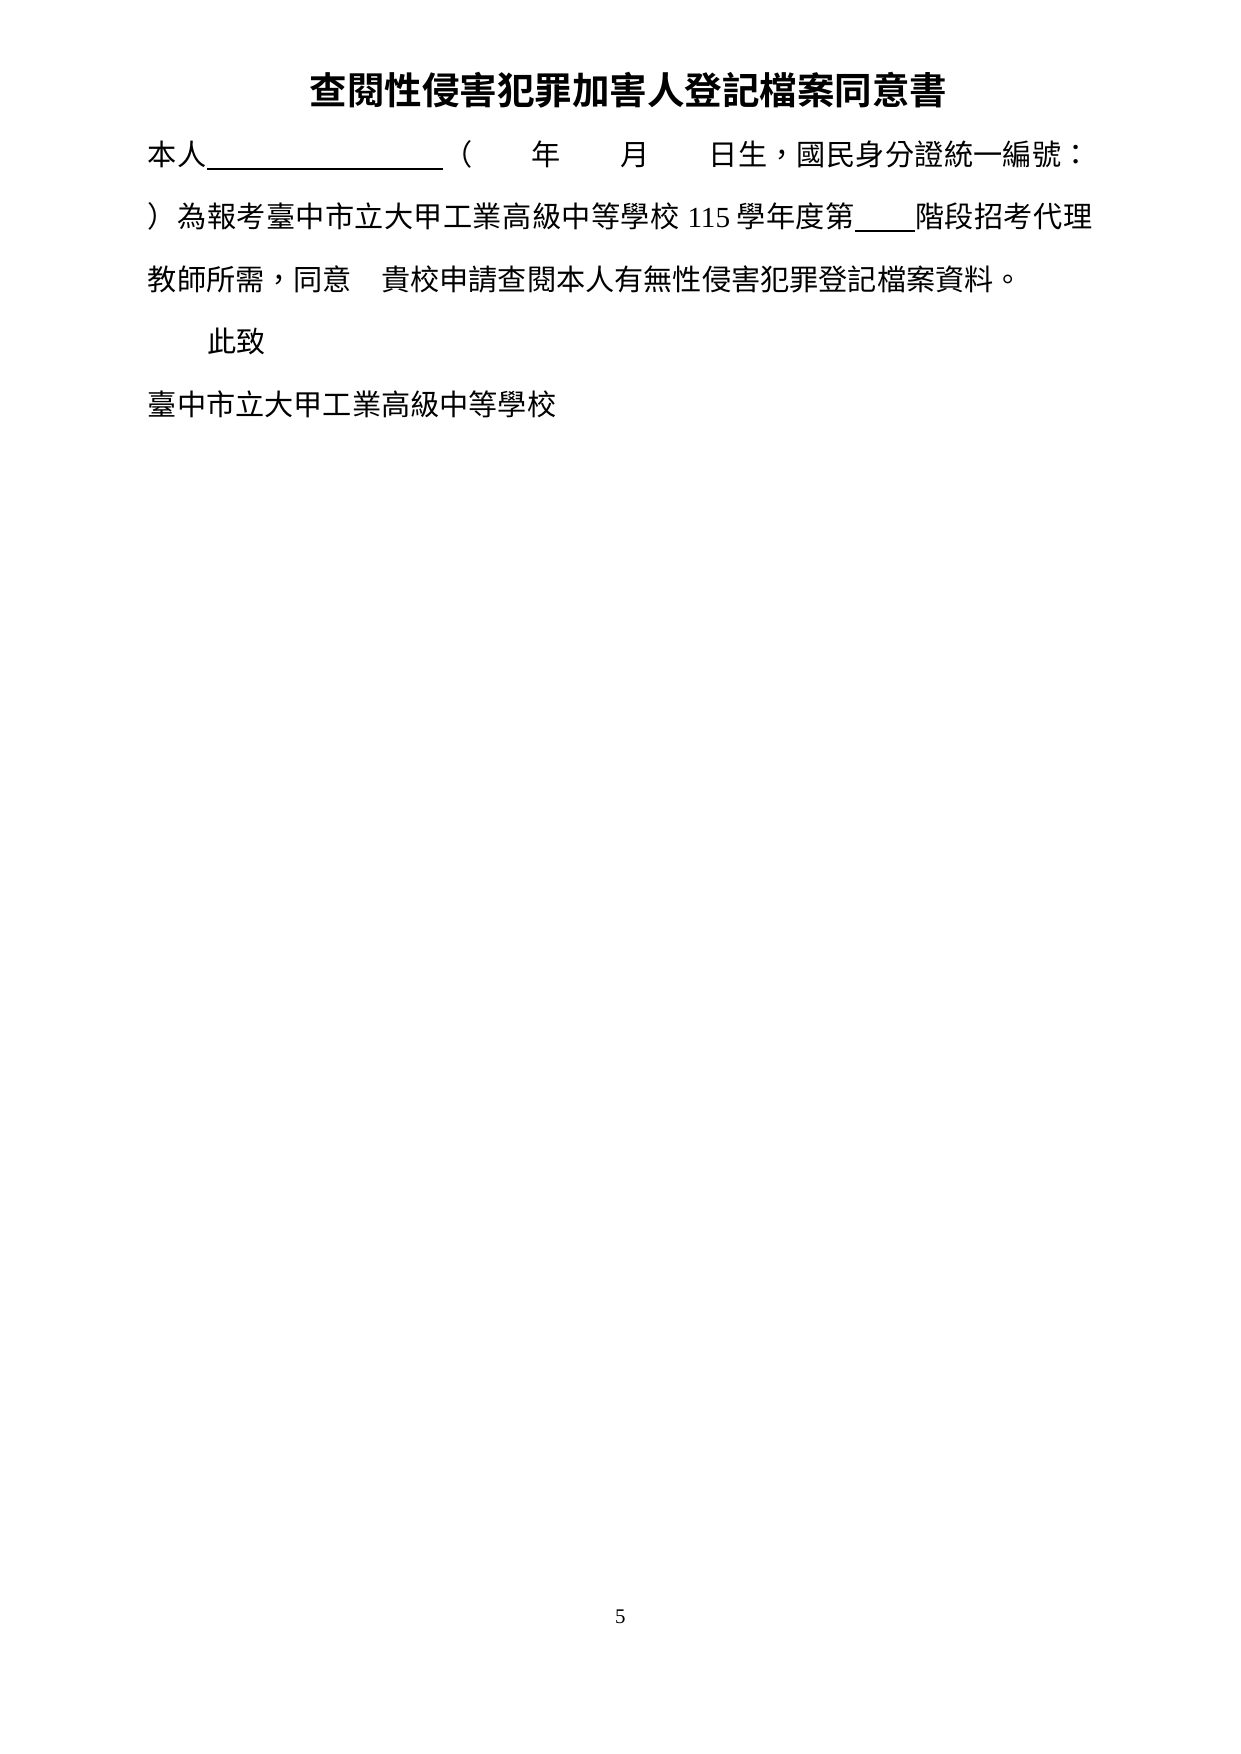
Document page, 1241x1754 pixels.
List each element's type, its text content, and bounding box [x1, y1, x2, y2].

text 查閱性侵害犯罪加害人登記檔案同意書 [148, 61, 1108, 115]
text 本人 （ 年 月 日生，國民身分證統一編號： ）為報考臺中市立大甲工業高級中等學校115學年度第 階段招考代理教師所需，同意 貴校申請查閱本人有無性侵害犯罪登記檔案資料。 [148, 115, 1092, 303]
text 此致 [148, 303, 1092, 365]
text 臺中市立大甲工業高級中等學校 [148, 365, 1092, 428]
